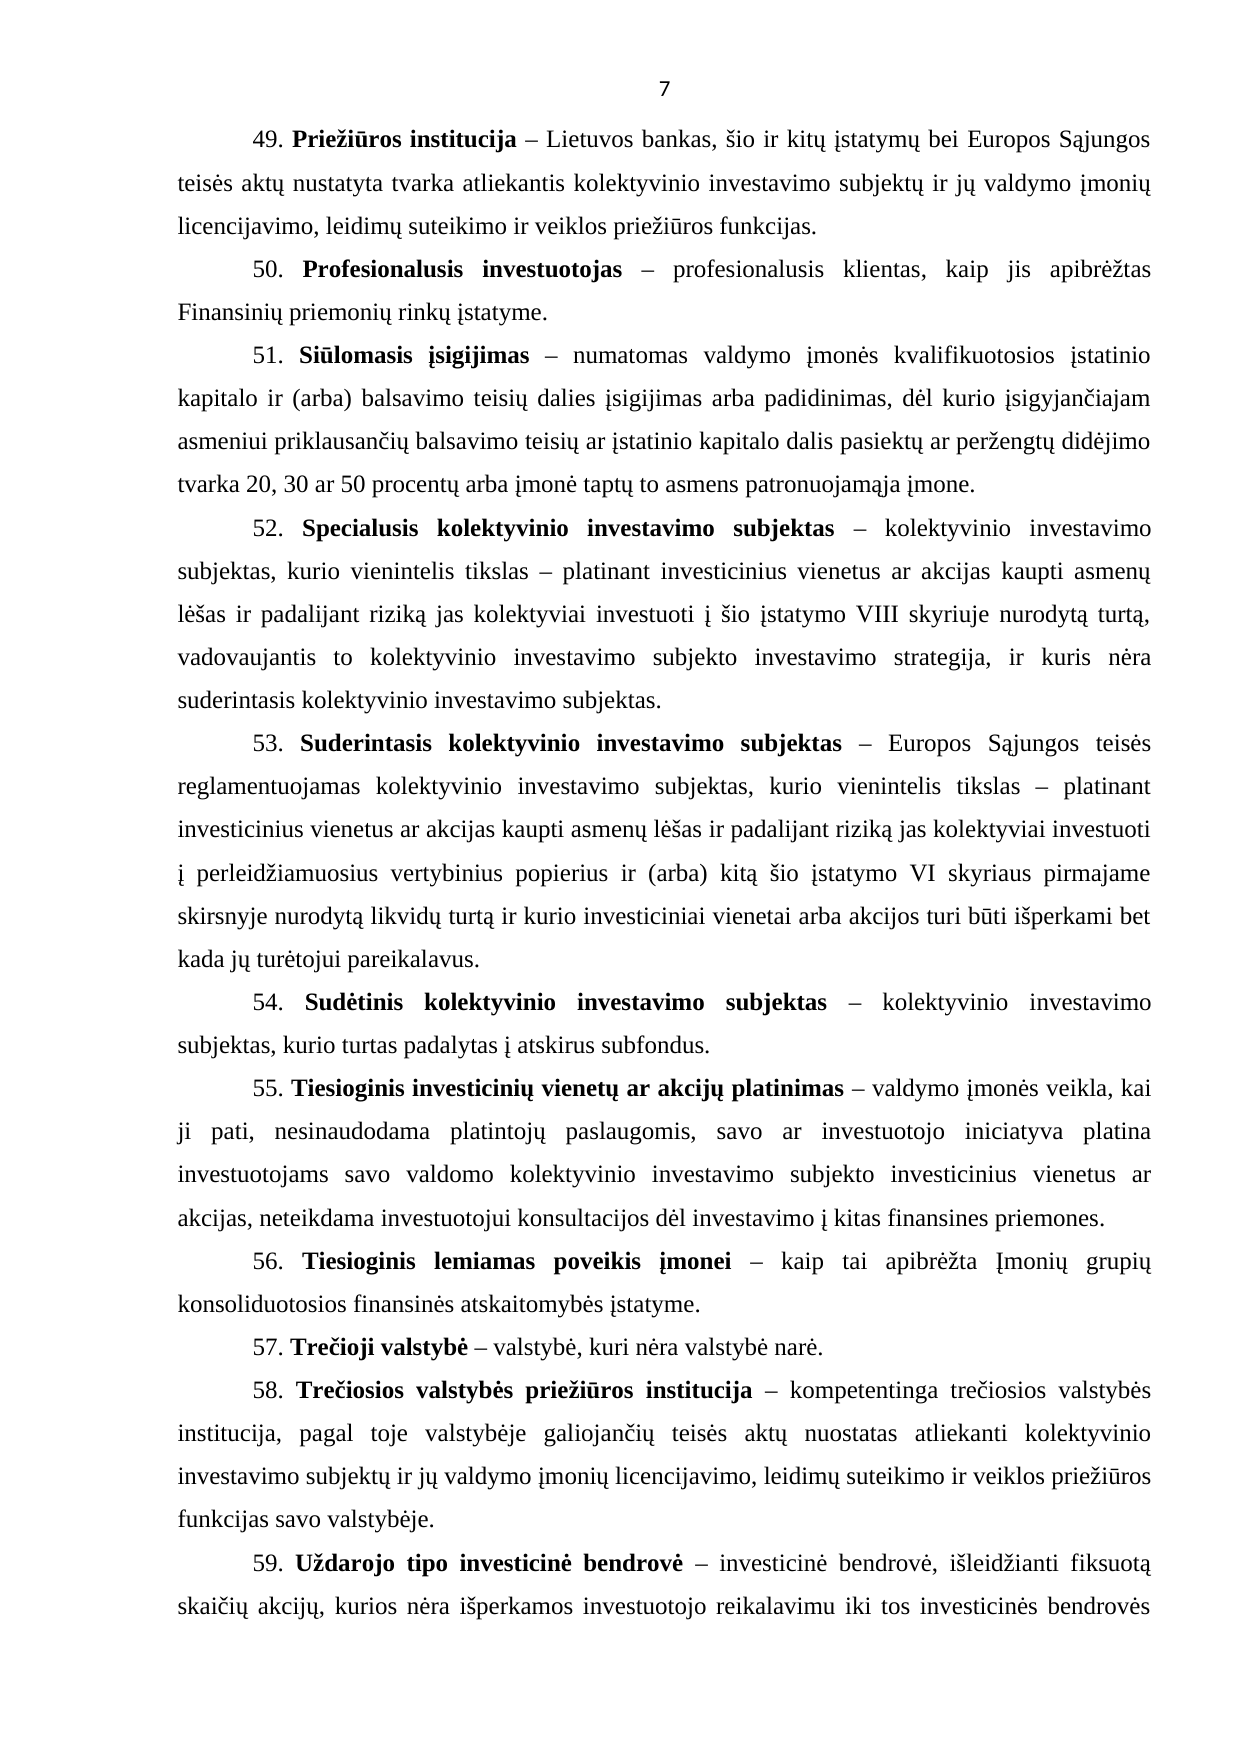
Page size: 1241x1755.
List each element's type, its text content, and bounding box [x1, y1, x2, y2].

text 54. Sudėtinis kolektyvinio investavimo subjektas – kolektyvinio investavimo subjektas, kurio turtas padalytas į atskirus subfondus. [177, 987, 1152, 1059]
text 52. Specialusis kolektyvinio investavimo subjektas – kolektyvinio investavimo subjektas, kurio vienintelis tikslas – platinant investicinius vienetus ar akcijas kaupti asmenų lėšas ir padalijant riziką jas kolektyviai investuoti į šio įstatymo VIII skyriuje nurodytą turtą, vadovaujantis to kolektyvinio investavimo subjekto investavimo strategija, ir kuris nėra suderintasis kolektyvinio investavimo subjektas. [177, 513, 1152, 714]
text 55. Tiesioginis investicinių vienetų ar akcijų platinimas – valdymo įmonės veikla, kai ji pati, nesinaudodama platintojų paslaugomis, savo ar investuotojo iniciatyva platina investuotojams savo valdomo kolektyvinio investavimo subjekto investicinius vienetus ar akcijas, neteikdama investuotojui konsultacijos dėl investavimo į kitas finansines priemones. [177, 1073, 1152, 1231]
text 58. Trečiosios valstybės priežiūros institucija – kompetentinga trečiosios valstybės institucija, pagal toje valstybėje galiojančių teisės aktų nuostatas atliekanti kolektyvinio investavimo subjektų ir jų valdymo įmonių licencijavimo, leidimų suteikimo ir veiklos priežiūros funkcijas savo valstybėje. [177, 1375, 1152, 1533]
text 50. Profesionalusis investuotojas – profesionalusis klientas, kaip jis apibrėžtas Finansinių priemonių rinkų įstatyme. [177, 254, 1152, 326]
text 49. Priežiūros institucija – Lietuvos bankas, šio ir kitų įstatymų bei Europos Sąjungos teisės aktų nustatyta tvarka atliekantis kolektyvinio investavimo subjektų ir jų valdymo įmonių licencijavimo, leidimų suteikimo ir veiklos priežiūros funkcijas. [177, 124, 1152, 239]
text 57. Trečioji valstybė – valstybė, kuri nėra valstybė narė. [177, 1332, 1152, 1361]
text 56. Tiesioginis lemiamas poveikis įmonei – kaip tai apibrėžta Įmonių grupių konsoliduotosios finansinės atskaitomybės įstatyme. [177, 1246, 1152, 1318]
text 59. Uždarojo tipo investicinė bendrovė – investicinė bendrovė, išleidžianti fiksuotą skaičių akcijų, kurios nėra išperkamos investuotojo reikalavimu iki tos investicinės bendrovės [177, 1548, 1152, 1619]
text 53. Suderintasis kolektyvinio investavimo subjektas – Europos Sąjungos teisės reglamentuojamas kolektyvinio investavimo subjektas, kurio vienintelis tikslas – platinant investicinius vienetus ar akcijas kaupti asmenų lėšas ir padalijant riziką jas kolektyviai investuoti į perleidžiamuosius vertybinius popierius ir (arba) kitą šio įstatymo VI skyriaus pirmajame skirsnyje nurodytą likvidų turtą ir kurio investiciniai vienetai arba akcijos turi būti išperkami bet kada jų turėtojui pareikalavus. [177, 728, 1152, 973]
text 51. Siūlomasis įsigijimas – numatomas valdymo įmonės kvalifikuotosios įstatinio kapitalo ir (arba) balsavimo teisių dalies įsigijimas arba padidinimas, dėl kurio įsigyjančiajam asmeniui priklausančių balsavimo teisių ar įstatinio kapitalo dalis pasiektų ar peržengtų didėjimo tvarka 20, 30 ar 50 procentų arba įmonė taptų to asmens patronuojamąja įmone. [177, 340, 1152, 498]
